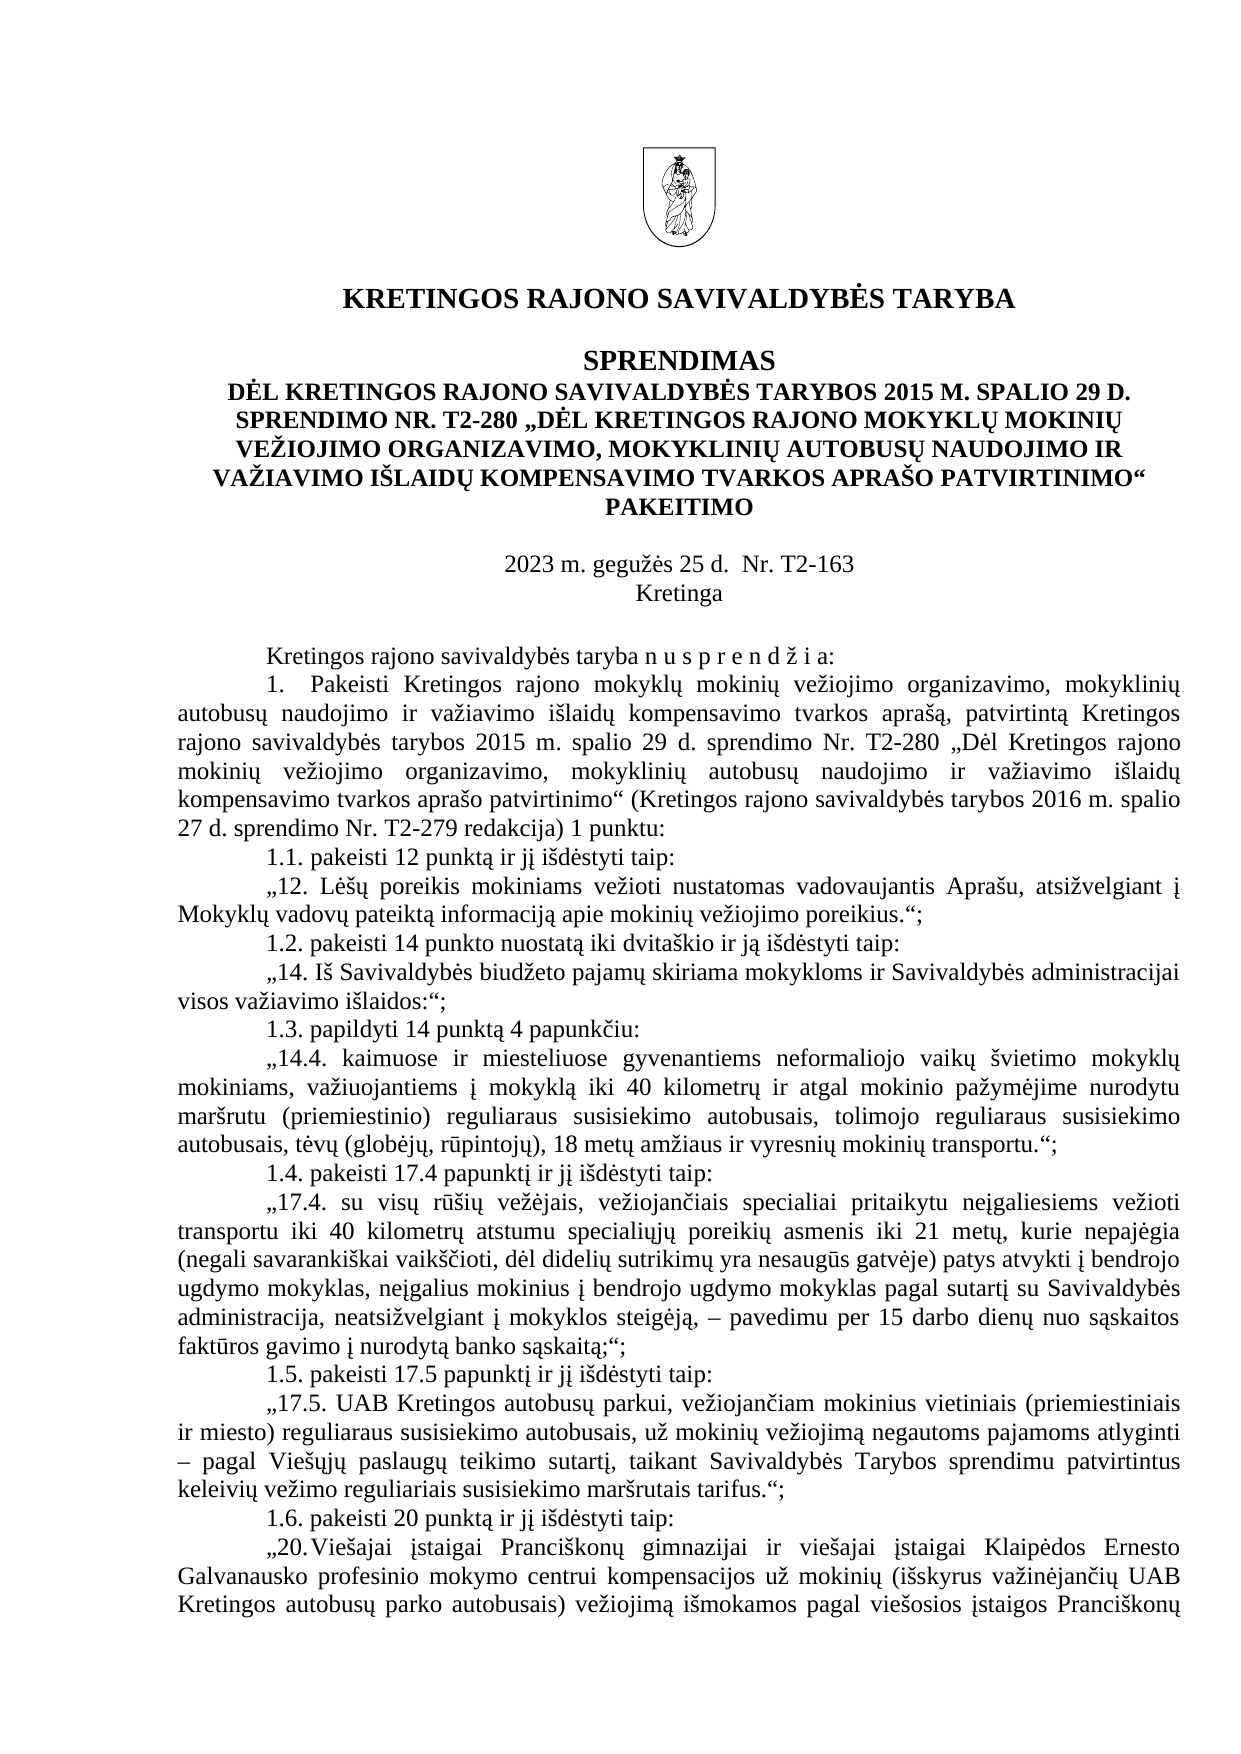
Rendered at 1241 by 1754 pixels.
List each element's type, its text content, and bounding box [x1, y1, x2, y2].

text „20. Viešajai įstaigai Pranciškonų gimnazijai ir viešajai įstaigai Klaipėdos Ernesto Galvanausko profesinio mokymo centrui kompensacijos už mokinių (išskyrus važinėjančių UAB Kretingos autobusų parko autobusais) vežiojimą išmokamos pagal viešosios įstaigos Pranciškonų [177, 1532, 1181, 1618]
text „17.4. su visų rūšių vežėjais, vežiojančiais specialiai pritaikytu neįgaliesiems vežioti transportu iki 40 kilometrų atstumu specialiųjų poreikių asmenis iki 21 metų, kurie nepajėgia (negali savarankiškai vaikščioti, dėl didelių sutrikimų yra nesaugūs gatvėje) patys atvykti į bendrojo ugdymo mokyklas, neįgalius mokinius į bendrojo ugdymo mokyklas pagal sutartį su Savivaldybės administracija, neatsižvelgiant į mokyklos steigėją, – pavedimu per 15 darbo dienų nuo sąskaitos faktūros gavimo į nurodytą banko sąskaitą;“; [177, 1187, 1181, 1359]
text DĖL KRETINGOS RAJONO SAVIVALDYBĖS TARYBOS 2015 M. SPALIO 29 D. SPRENDIMO NR. T2-280 „DĖL KRETINGOS RAJONO MOKYKLŲ MOKINIŲ VEŽIOJIMO ORGANIZAVIMO, MOKYKLINIŲ AUTOBUSŲ NAUDOJIMO IR VAŽIAVIMO IŠLAIDŲ KOMPENSAVIMO TVARKOS APRAŠO PATVIRTINIMO“ PAKEITIMO [177, 377, 1181, 520]
text „14. Iš Savivaldybės biudžeto pajamų skiriama mokykloms ir Savivaldybės administracijai visos važiavimo išlaidos:“; [177, 957, 1181, 1014]
text „14.4. kaimuose ir miesteliuose gyvenantiems neformaliojo vaikų švietimo mokyklų mokiniams, važiuojantiems į mokyklą iki 40 kilometrų ir atgal mokinio pažymėjime nurodytu maršrutu (priemiestinio) reguliaraus susisiekimo autobusais, tolimojo reguliaraus susisiekimo autobusais, tėvų (globėjų, rūpintojų), 18 metų amžiaus ir vyresnių mokinių transportu.“; [177, 1043, 1181, 1158]
text 1.1. pakeisti 12 punktą ir jį išdėstyti taip: [177, 842, 1181, 871]
text 1.5. pakeisti 17.5 papunktį ir jį išdėstyti taip: [266, 1359, 1181, 1388]
text Kretinga [177, 578, 1181, 607]
text 1. Pakeisti Kretingos rajono mokyklų mokinių vežiojimo organizavimo, mokyklinių autobusų naudojimo ir važiavimo išlaidų kompensavimo tvarkos aprašą, patvirtintą Kretingos rajono savivaldybės tarybos 2015 m. spalio 29 d. sprendimo Nr. T2-280 „Dėl Kretingos rajono mokinių vežiojimo organizavimo, mokyklinių autobusų naudojimo ir važiavimo išlaidų kompensavimo tvarkos aprašo patvirtinimo“ (Kretingos rajono savivaldybės tarybos 2016 m. spalio 27 d. sprendimo Nr. T2-279 redakcija) 1 punktu: [177, 669, 1181, 842]
text 1.6. pakeisti 20 punktą ir jį išdėstyti taip: [266, 1503, 1181, 1532]
text 1.4. pakeisti 17.4 papunktį ir jį išdėstyti taip: [266, 1158, 1181, 1187]
text KRETINGOS RAJONO SAVIVALDYBĖS TARYBA [177, 281, 1181, 314]
text „12. Lėšų poreikis mokiniams vežioti nustatomas vadovaujantis Aprašu, atsižvelgiant į Mokyklų vadovų pateiktą informaciją apie mokinių vežiojimo poreikius.“; [177, 871, 1181, 928]
text 1.2. pakeisti 14 punkto nuostatą iki dvitaškio ir ją išdėstyti taip: [266, 928, 1181, 957]
text 2023 m. gegužės 25 d. Nr. T2-163 [177, 549, 1181, 578]
text SPRENDIMAS [177, 343, 1181, 377]
text „17.5. UAB Kretingos autobusų parkui, vežiojančiam mokinius vietiniais (priemiestiniais ir miesto) reguliaraus susisiekimo autobusais, už mokinių vežiojimą negautoms pajamoms atlyginti – pagal Viešųjų paslaugų teikimo sutartį, taikant Savivaldybės Tarybos sprendimu patvirtintus keleivių vežimo reguliariais susisiekimo maršrutais tarifus.“; [177, 1388, 1181, 1503]
text 1.3. papildyti 14 punktą 4 papunkčiu: [266, 1014, 1181, 1043]
text Kretingos rajono savivaldybės taryba n u s p r e n d ž i a: [177, 641, 1181, 669]
